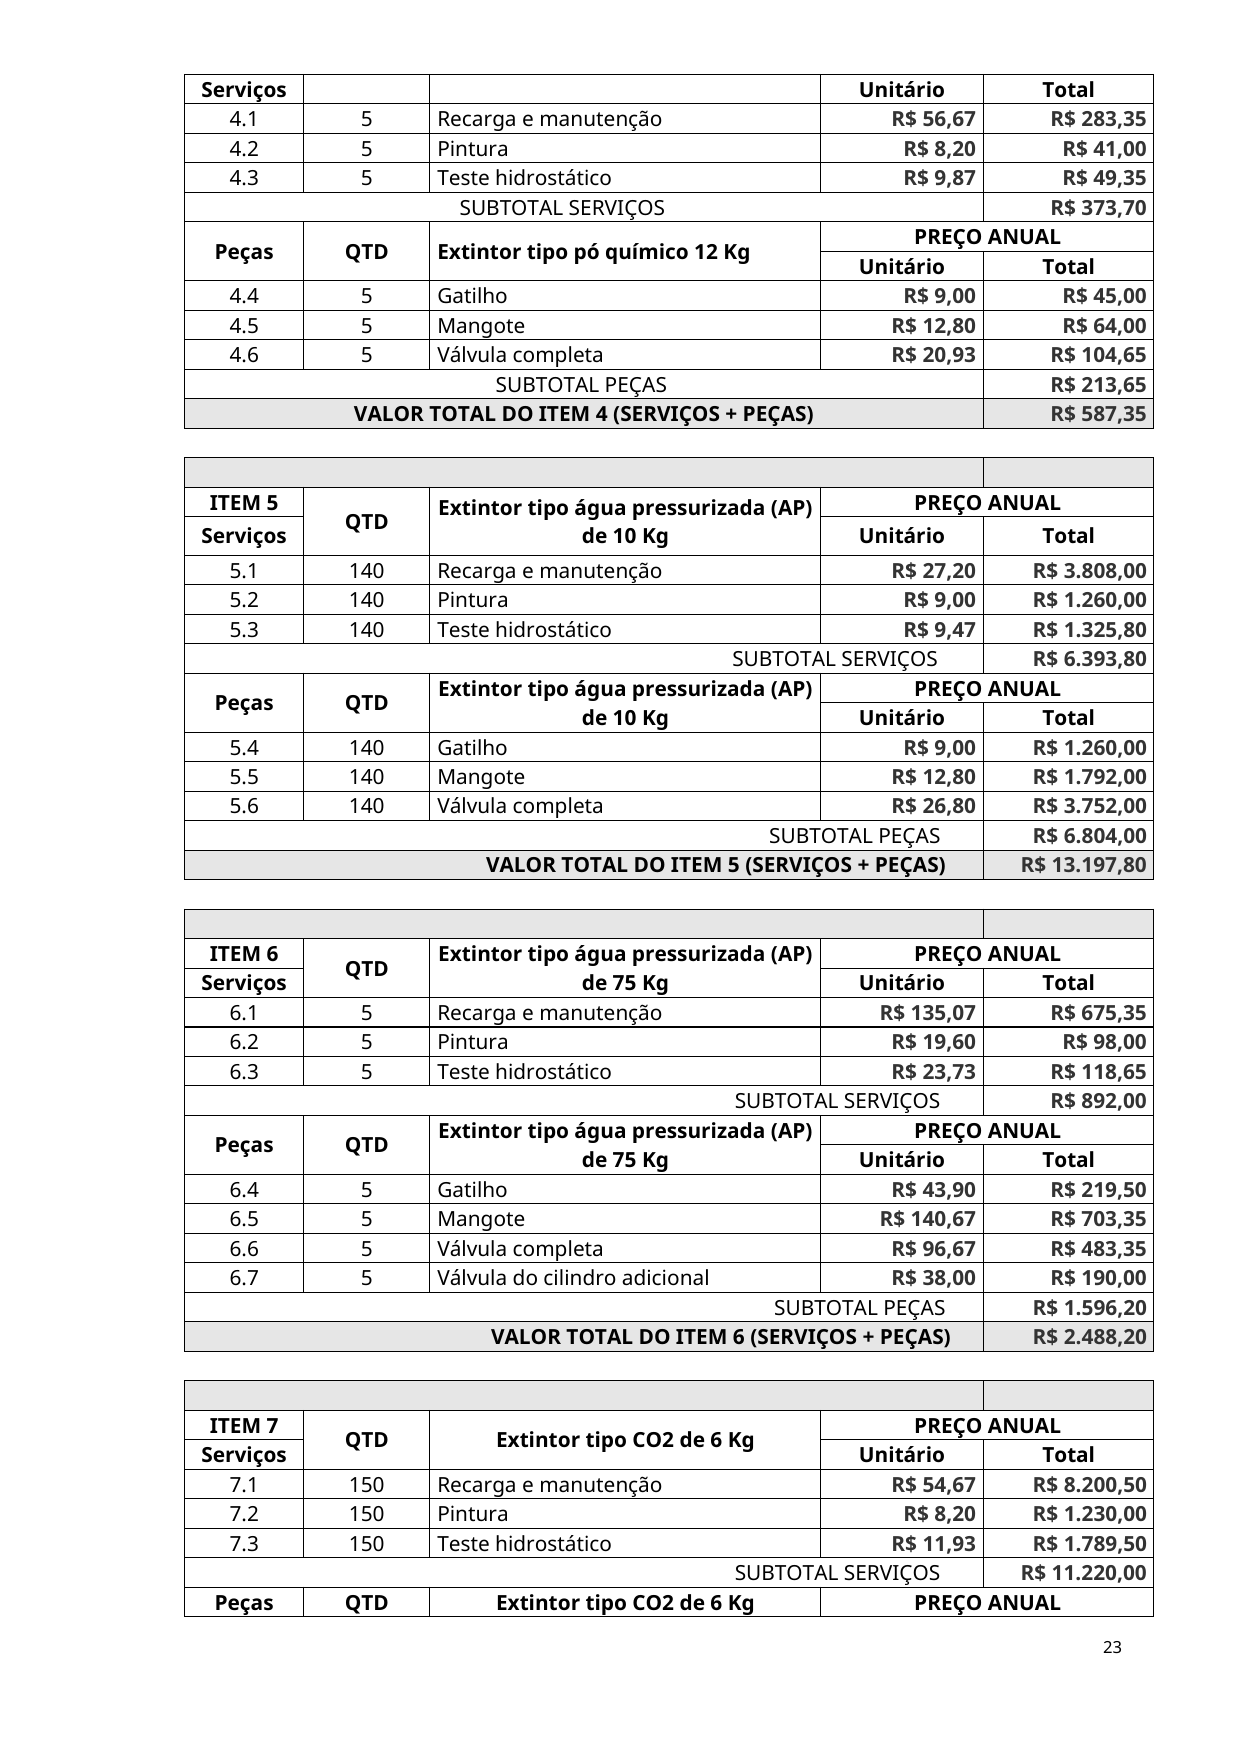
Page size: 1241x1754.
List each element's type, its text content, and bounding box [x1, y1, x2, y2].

table_cell 150 [304, 1529, 429, 1557]
table_cell R$ 9,00 [821, 733, 983, 761]
table_cell 140 [304, 556, 429, 584]
table_cell Extintor tipo água pressurizada (AP) de 75 Kg [430, 1116, 820, 1174]
table_cell Extintor tipo pó químico 12 Kg [430, 222, 820, 280]
table_cell R$ 20,93 [821, 340, 983, 369]
table_cell QTD [304, 1588, 429, 1616]
table_cell Pintura [430, 1499, 820, 1528]
table_header [185, 910, 983, 938]
table_cell ITEM 6 [185, 939, 303, 967]
table_cell R$ 26,80 [821, 792, 983, 820]
table_cell 5 [304, 340, 429, 369]
table_cell R$ 9,47 [821, 615, 983, 643]
table_cell Unitário [821, 703, 983, 732]
table_cell 140 [304, 762, 429, 791]
table_cell R$ 483,35 [984, 1234, 1153, 1262]
table_cell SUBTOTAL SERVIÇOS [185, 644, 983, 673]
table_cell R$ 13.197,80 [984, 851, 1153, 879]
table_cell R$ 2.488,20 [984, 1322, 1153, 1351]
table_cell Extintor tipo CO2 de 6 Kg [430, 1411, 820, 1469]
table_cell VALOR TOTAL DO ITEM 4 (SERVIÇOS + PEÇAS) [185, 399, 983, 428]
table_cell R$ 9,00 [821, 585, 983, 614]
table_cell 5.4 [185, 733, 303, 761]
table_cell 5 [304, 311, 429, 339]
table_cell Extintor tipo água pressurizada (AP) de 10 Kg [430, 488, 820, 555]
table_cell R$ 1.325,80 [984, 615, 1153, 643]
table_cell Teste hidrostático [430, 1057, 820, 1085]
table_cell R$ 190,00 [984, 1263, 1153, 1292]
table_cell R$ 11,93 [821, 1529, 983, 1557]
table_header [984, 1381, 1153, 1410]
table_cell 140 [304, 615, 429, 643]
table_cell 140 [304, 733, 429, 761]
table_cell Extintor tipo CO2 de 6 Kg [430, 1588, 820, 1616]
table_cell 150 [304, 1499, 429, 1528]
table_cell 4.6 [185, 340, 303, 369]
table_cell 6.1 [185, 998, 303, 1026]
table_cell Peças [185, 1588, 303, 1616]
table_cell R$ 41,00 [984, 134, 1153, 162]
table_cell Total [984, 75, 1153, 103]
table_cell Serviços [185, 517, 303, 555]
table_cell R$ 38,00 [821, 1263, 983, 1292]
table_cell Teste hidrostático [430, 615, 820, 643]
table_cell 5 [304, 281, 429, 310]
table_cell ITEM 7 [185, 1411, 303, 1439]
table_cell ITEM 5 [185, 488, 303, 516]
table_cell 5 [304, 1028, 429, 1056]
table_cell R$ 43,90 [821, 1175, 983, 1203]
table_cell Peças [185, 1116, 303, 1174]
table_cell QTD [304, 488, 429, 555]
table_cell Válvula do cilindro adicional [430, 1263, 820, 1292]
table_cell QTD [304, 939, 429, 997]
table_cell 5 [304, 134, 429, 162]
table_cell Recarga e manutenção [430, 104, 820, 133]
table_cell 5 [304, 1234, 429, 1262]
table_cell QTD [304, 674, 429, 732]
table_cell Extintor tipo água pressurizada (AP) de 10 Kg [430, 674, 820, 732]
table_cell R$ 9,00 [821, 281, 983, 310]
table_cell VALOR TOTAL DO ITEM 6 (SERVIÇOS + PEÇAS) [185, 1322, 983, 1351]
table_cell R$ 1.260,00 [984, 585, 1153, 614]
table_cell Gatilho [430, 733, 820, 761]
table_cell R$ 12,80 [821, 762, 983, 791]
table_cell Válvula completa [430, 340, 820, 369]
table_cell R$ 96,67 [821, 1234, 983, 1262]
table_cell PREÇO ANUAL [821, 674, 1153, 702]
table_cell [304, 75, 429, 103]
table_cell QTD [304, 1411, 429, 1469]
table_cell R$ 45,00 [984, 281, 1153, 310]
table_cell Serviços [185, 1440, 303, 1469]
table_cell Mangote [430, 762, 820, 791]
table_cell R$ 283,35 [984, 104, 1153, 133]
table_cell R$ 219,50 [984, 1175, 1153, 1203]
table_cell R$ 1.230,00 [984, 1499, 1153, 1528]
table_cell R$ 118,65 [984, 1057, 1153, 1085]
table_cell Mangote [430, 1204, 820, 1233]
table_cell R$ 8.200,50 [984, 1470, 1153, 1498]
table_cell SUBTOTAL SERVIÇOS [185, 193, 983, 221]
table_cell SUBTOTAL SERVIÇOS [185, 1558, 983, 1587]
table_cell Gatilho [430, 1175, 820, 1203]
table_cell R$ 213,65 [984, 370, 1153, 398]
table_cell Recarga e manutenção [430, 998, 820, 1026]
table_cell PREÇO ANUAL [821, 1116, 1153, 1144]
table_cell Pintura [430, 1028, 820, 1056]
table_cell R$ 703,35 [984, 1204, 1153, 1233]
table_cell Recarga e manutenção [430, 1470, 820, 1498]
table_cell 7.2 [185, 1499, 303, 1528]
table_cell Pintura [430, 134, 820, 162]
table_cell R$ 9,87 [821, 163, 983, 192]
table_cell R$ 135,07 [821, 998, 983, 1026]
table_cell Total [984, 969, 1153, 997]
table_cell R$ 892,00 [984, 1086, 1153, 1115]
table_cell PREÇO ANUAL [821, 1411, 1153, 1439]
table_cell Mangote [430, 311, 820, 339]
table_cell 7.3 [185, 1529, 303, 1557]
table_cell Unitário [821, 969, 983, 997]
table_cell R$ 8,20 [821, 134, 983, 162]
table_cell 140 [304, 792, 429, 820]
table_cell Unitário [821, 252, 983, 280]
table_cell [430, 75, 820, 103]
table_cell Total [984, 1440, 1153, 1469]
table_cell Peças [185, 674, 303, 732]
table_cell 5 [304, 1204, 429, 1233]
table_cell R$ 104,65 [984, 340, 1153, 369]
table_cell R$ 3.752,00 [984, 792, 1153, 820]
table_cell R$ 19,60 [821, 1028, 983, 1056]
table_cell 5 [304, 1175, 429, 1203]
table_cell R$ 27,20 [821, 556, 983, 584]
table_cell 5 [304, 1057, 429, 1085]
table_cell 4.3 [185, 163, 303, 192]
table_cell Recarga e manutenção [430, 556, 820, 584]
table_cell 140 [304, 585, 429, 614]
table_cell R$ 6.393,80 [984, 644, 1153, 673]
table_cell SUBTOTAL PEÇAS [185, 1293, 983, 1321]
table_cell 6.4 [185, 1175, 303, 1203]
table_cell Pintura [430, 585, 820, 614]
table_cell QTD [304, 222, 429, 280]
table_cell 4.2 [185, 134, 303, 162]
table_cell SUBTOTAL SERVIÇOS [185, 1086, 983, 1115]
table_cell Total [984, 517, 1153, 555]
table_cell Gatilho [430, 281, 820, 310]
table_cell PREÇO ANUAL [821, 222, 1153, 251]
table_cell PREÇO ANUAL [821, 1588, 1153, 1616]
table_cell Válvula completa [430, 792, 820, 820]
table_cell SUBTOTAL PEÇAS [185, 821, 983, 849]
table_cell R$ 1.596,20 [984, 1293, 1153, 1321]
table_cell Válvula completa [430, 1234, 820, 1262]
table_cell Extintor tipo água pressurizada (AP) de 75 Kg [430, 939, 820, 997]
table_cell Unitário [821, 75, 983, 103]
table_header [185, 458, 983, 487]
table_cell R$ 373,70 [984, 193, 1153, 221]
table_cell R$ 54,67 [821, 1470, 983, 1498]
table_cell Teste hidrostático [430, 163, 820, 192]
table_cell Unitário [821, 1440, 983, 1469]
table_cell R$ 12,80 [821, 311, 983, 339]
table_cell 6.7 [185, 1263, 303, 1292]
table_cell 4.4 [185, 281, 303, 310]
table_cell Teste hidrostático [430, 1529, 820, 1557]
table_cell 6.6 [185, 1234, 303, 1262]
table_cell Unitário [821, 517, 983, 555]
table_cell VALOR TOTAL DO ITEM 5 (SERVIÇOS + PEÇAS) [185, 851, 983, 879]
table_cell R$ 23,73 [821, 1057, 983, 1085]
table_cell R$ 49,35 [984, 163, 1153, 192]
table_cell 150 [304, 1470, 429, 1498]
table_cell R$ 11.220,00 [984, 1558, 1153, 1587]
table_cell Serviços [185, 75, 303, 103]
table_cell R$ 64,00 [984, 311, 1153, 339]
table_cell R$ 3.808,00 [984, 556, 1153, 584]
table_cell 5.3 [185, 615, 303, 643]
table_cell R$ 1.792,00 [984, 762, 1153, 791]
table_cell R$ 1.260,00 [984, 733, 1153, 761]
table_cell R$ 98,00 [984, 1028, 1153, 1056]
table_cell 5 [304, 163, 429, 192]
table_cell 6.2 [185, 1028, 303, 1056]
table_cell R$ 8,20 [821, 1499, 983, 1528]
table_cell 6.3 [185, 1057, 303, 1085]
table_cell PREÇO ANUAL [821, 939, 1153, 967]
table_cell Total [984, 703, 1153, 732]
table_cell SUBTOTAL PEÇAS [185, 370, 983, 398]
table_cell 6.5 [185, 1204, 303, 1233]
table_cell Total [984, 1145, 1153, 1174]
table_header [984, 458, 1153, 487]
table_cell PREÇO ANUAL [821, 488, 1153, 516]
table_cell R$ 1.789,50 [984, 1529, 1153, 1557]
table_cell R$ 6.804,00 [984, 821, 1153, 849]
table_cell R$ 56,67 [821, 104, 983, 133]
table_cell 5 [304, 998, 429, 1026]
table_cell 5.2 [185, 585, 303, 614]
table_cell Unitário [821, 1145, 983, 1174]
table_cell 4.1 [185, 104, 303, 133]
table_cell 5 [304, 1263, 429, 1292]
table_cell 5.6 [185, 792, 303, 820]
table_header [185, 1381, 983, 1410]
table_cell Serviços [185, 969, 303, 997]
table_cell R$ 140,67 [821, 1204, 983, 1233]
table_cell Total [984, 252, 1153, 280]
table_cell 4.5 [185, 311, 303, 339]
table_cell 5.1 [185, 556, 303, 584]
table_cell R$ 675,35 [984, 998, 1153, 1026]
table_cell 5 [304, 104, 429, 133]
table_cell QTD [304, 1116, 429, 1174]
table_cell R$ 587,35 [984, 399, 1153, 428]
table_cell 7.1 [185, 1470, 303, 1498]
table_header [984, 910, 1153, 938]
table_cell Peças [185, 222, 303, 280]
table_cell 5.5 [185, 762, 303, 791]
